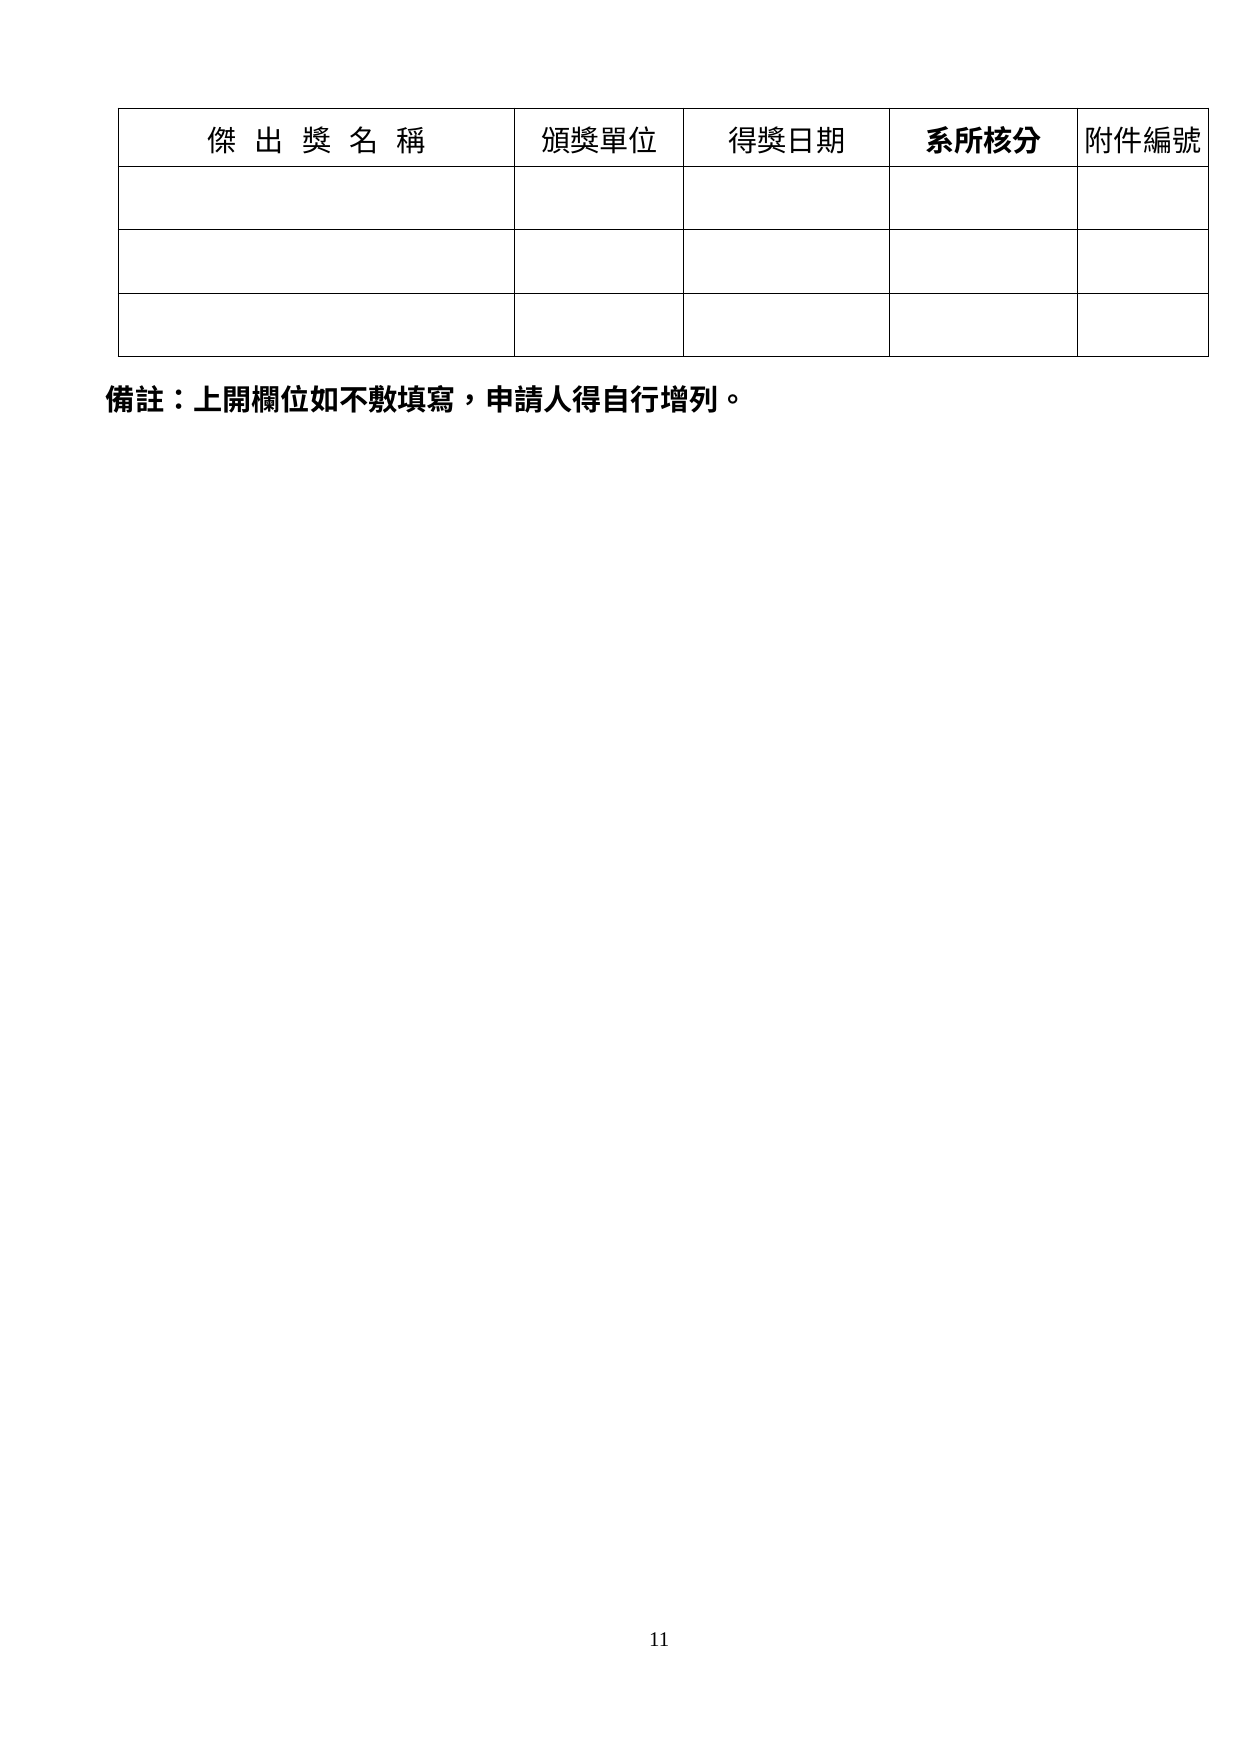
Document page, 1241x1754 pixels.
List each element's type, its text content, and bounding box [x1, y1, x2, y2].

table_header 得獎日期 [684, 109, 889, 166]
table_cell [119, 167, 514, 229]
table_cell [1078, 294, 1208, 356]
table_cell [515, 230, 683, 293]
table_header 附件編號 [1078, 109, 1208, 166]
table_cell [1078, 230, 1208, 293]
table_cell [890, 167, 1077, 229]
table_cell [1078, 167, 1208, 229]
table_cell [515, 294, 683, 356]
table_cell [119, 230, 514, 293]
table_header 傑出獎名稱 [119, 109, 514, 166]
table_header 系所核分 [890, 109, 1077, 166]
table_cell [684, 294, 889, 356]
table_cell [890, 294, 1077, 356]
text 備註：上開欄位如不敷填寫，申請人得自行增列。 [106, 376, 1200, 418]
table_cell [119, 294, 514, 356]
table_cell [515, 167, 683, 229]
table_cell [890, 230, 1077, 293]
table_cell [684, 167, 889, 229]
table_header 頒獎單位 [515, 109, 683, 166]
table_cell [684, 230, 889, 293]
